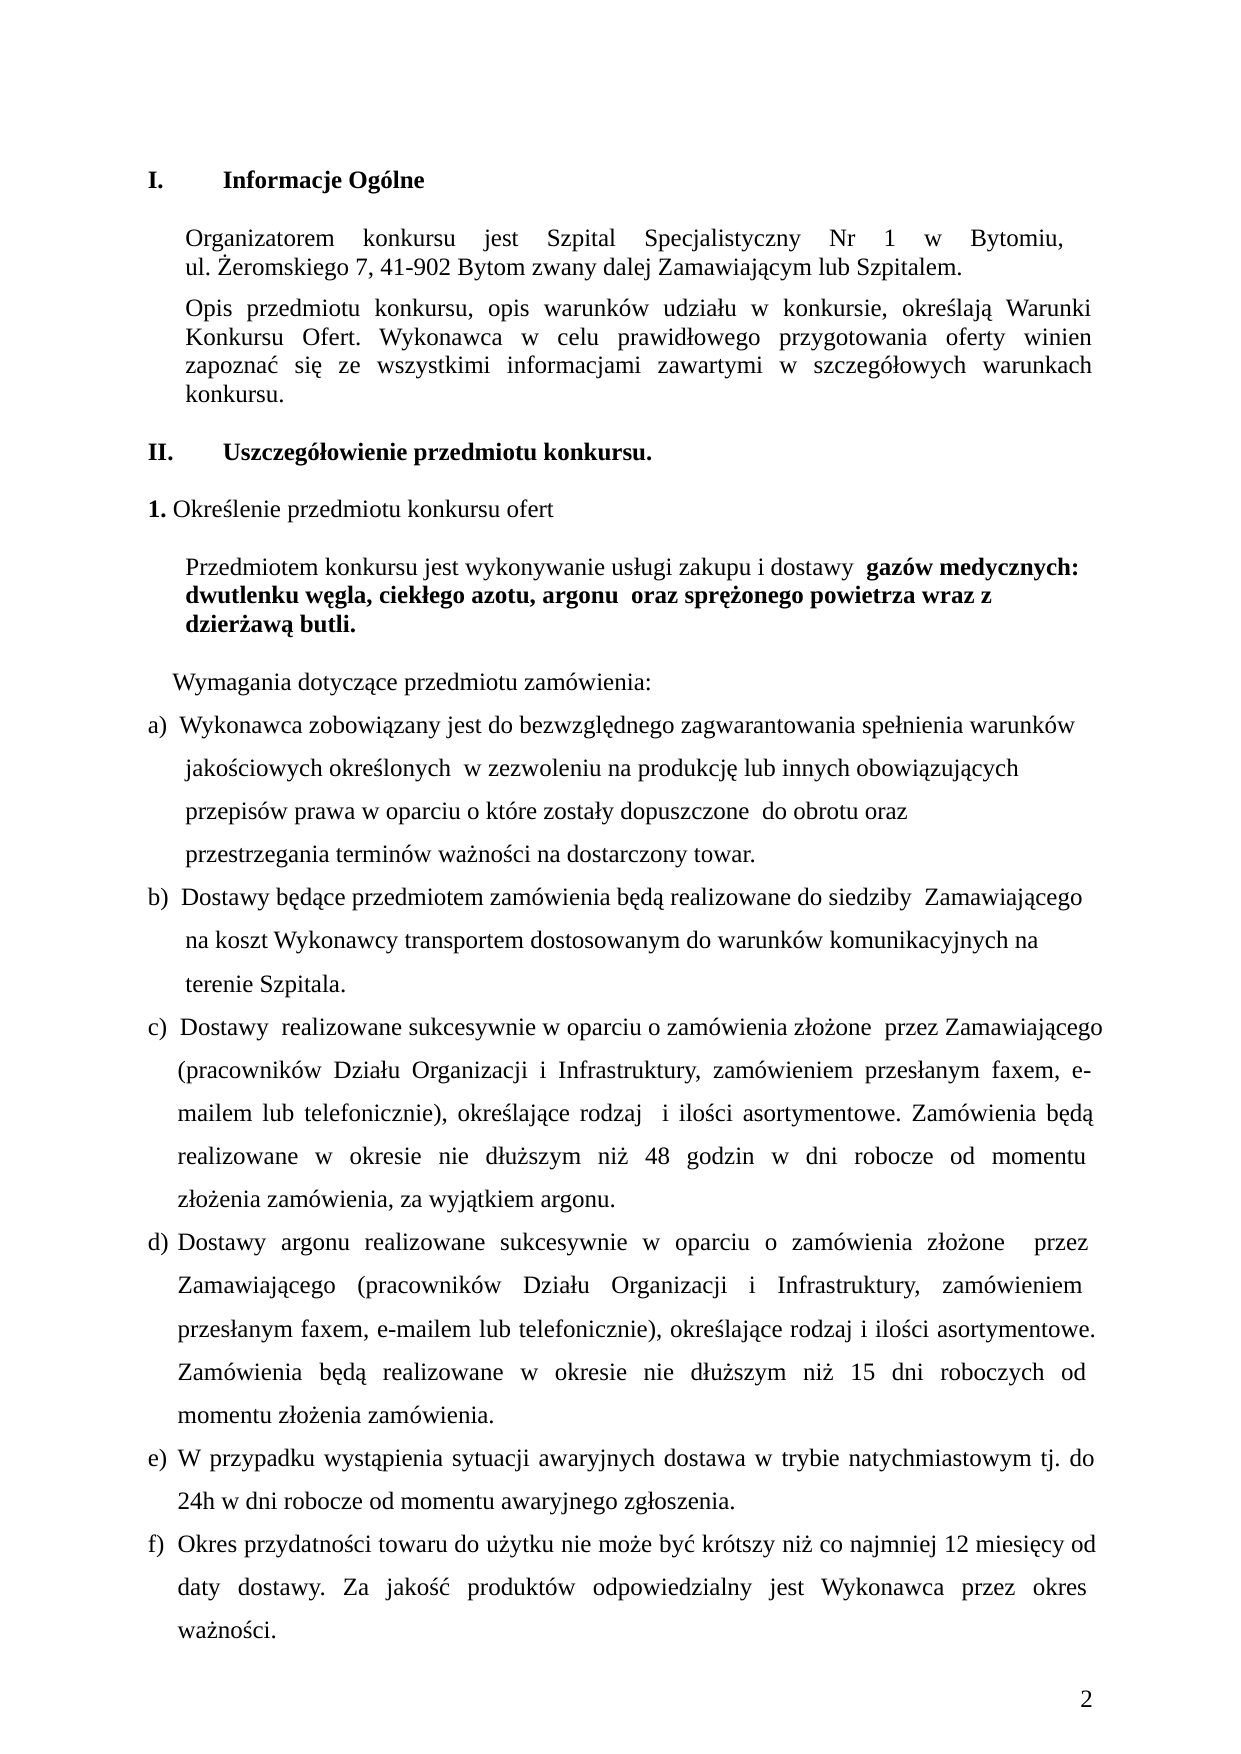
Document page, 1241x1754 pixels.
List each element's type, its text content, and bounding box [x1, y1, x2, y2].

text b) Dostawy będące przedmiotem zamówienia będą realizowane do siedziby Zamawiającego na koszt Wykonawcy transportem dostosowanym do warunków komunikacyjnych na terenie Szpitala. [148, 882, 1093, 997]
text Organizatorem konkursu jest Szpital Specjalistyczny Nr 1 w Bytomiu, ul. Żeromskiego 7, 41-902 Bytom zwany dalej Zamawiającym lub Szpitalem. [185, 223, 1093, 281]
list 1. Określenie przedmiotu konkursu ofert [148, 494, 1093, 523]
list c) Dostawy realizowane sukcesywnie w oparciu o zamówienia złożone przez Zamawiającego (pracowników Działu Organizacji i Infrastruktury, zamówieniem przesłanym faxem, e- mailem lub telefonicznie), określające rodzaj i ilości asortymentowe. Zamówienia będą realizowane w okresie nie dłuższym niż 48 godzin w dni robocze od momentu złożenia zamówienia, za wyjątkiem argonu. [148, 1012, 1104, 1213]
text Wymagania dotyczące przedmiotu zamówienia: [148, 667, 1093, 696]
text Opis przedmiotu konkursu, opis warunków udziału w konkursie, określają Warunki Konkursu Ofert. Wykonawca w celu prawidłowego przygotowania oferty winien zapoznać się ze wszystkimi informacjami zawartymi w szczegółowych warunkach konkursu. [185, 293, 1093, 408]
text Przedmiotem konkursu jest wykonywanie usługi zakupu i dostawy gazów medycznych: dwutlenku węgla, ciekłego azotu, argonu oraz sprężonego powietrza wraz z dzierżawą butli. [185, 552, 1093, 638]
list Uszczegółowienie przedmiotu konkursu. [148, 437, 1093, 466]
list d) Dostawy argonu realizowane sukcesywnie w oparciu o zamówienia złożone przez Zamawiającego (pracowników Działu Organizacji i Infrastruktury, zamówieniem przesłanym faxem, e-mailem lub telefonicznie), określające rodzaj i ilości asortymentowe. Zamówienia będą realizowane w okresie nie dłuższym niż 15 dni roboczych od momentu złożenia zamówienia. [148, 1227, 1104, 1429]
text a) Wykonawca zobowiązany jest do bezwzględnego zagwarantowania spełnienia warunków jakościowych określonych w zezwoleniu na produkcję lub innych obowiązujących przepisów prawa w oparciu o które zostały dopuszczone do obrotu oraz przestrzegania terminów ważności na dostarczony towar. [148, 710, 1093, 868]
list f) Okres przydatności towaru do użytku nie może być krótszy niż co najmniej 12 miesięcy od daty dostawy. Za jakość produktów odpowiedzialny jest Wykonawca przez okres ważności. [148, 1529, 1104, 1644]
list e) W przypadku wystąpienia sytuacji awaryjnych dostawa w trybie natychmiastowym tj. do 24h w dni robocze od momentu awaryjnego zgłoszenia. [148, 1443, 1104, 1515]
list Informacje Ogólne [148, 166, 1093, 194]
